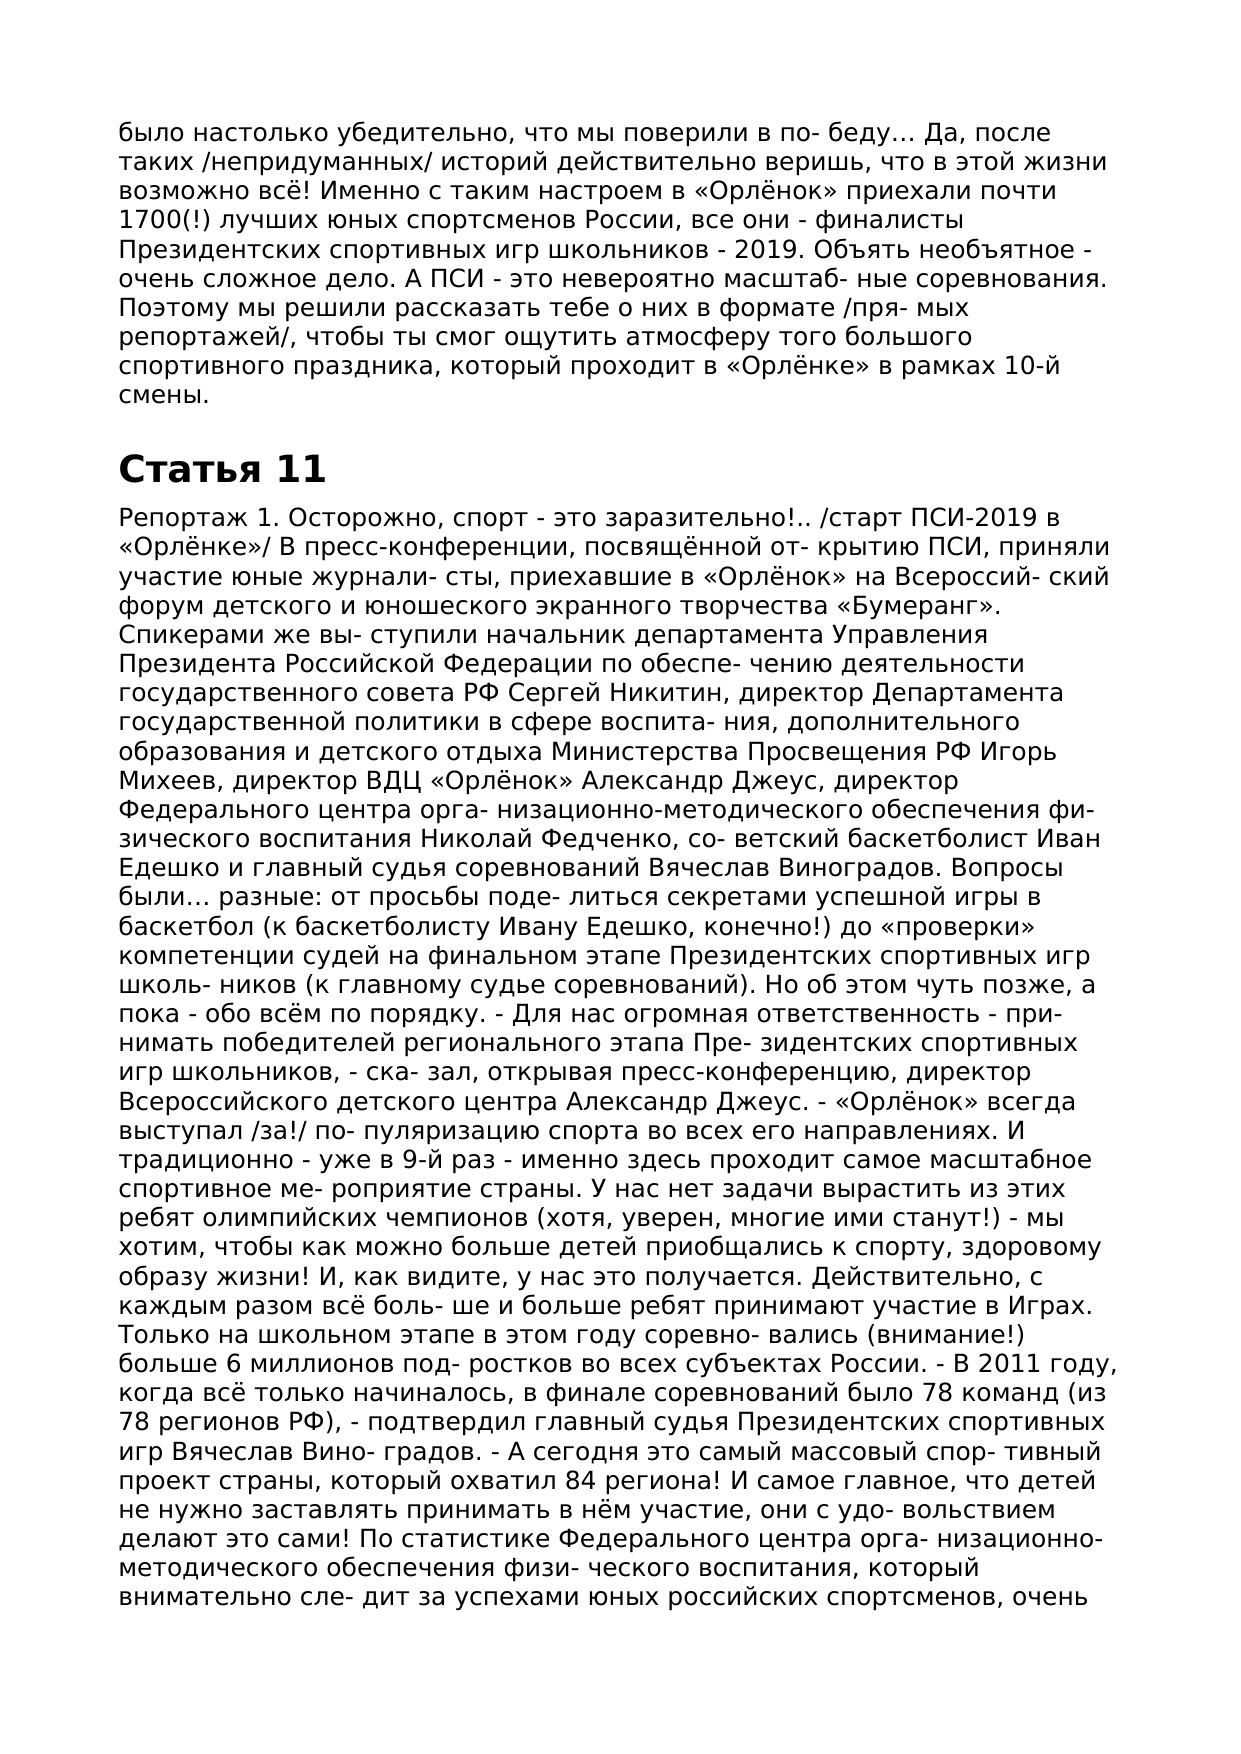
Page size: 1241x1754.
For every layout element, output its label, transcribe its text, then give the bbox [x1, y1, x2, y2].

subtitle Статья 11 [118, 447, 1122, 491]
text Репортаж 1. Осторожно, спорт - это заразительно!.. /старт ПСИ-2019 в «Орлёнке»/ В пресс-конференции, посвящённой от- крытию ПСИ, приняли участие юные журнали- сты, приехавшие в «Орлёнок» на Всероссий- ский форум детского и юношеского экранного творчества «Бумеранг». Спикерами же вы- ступили начальник департамента Управления Президента Российской Федерации по обеспе- чению деятельности государственного совета РФ Сергей Никитин, директор Департамента государственной политики в сфере воспита- ния, дополнительного образования и детского отдыха Министерства Просвещения РФ Игорь Михеев, директор ВДЦ «Орлёнок» Александр Джеус, директор Федерального центра орга- низационно-методического обеспечения фи- зического воспитания Николай Федченко, со- ветский баскетболист Иван Едешко и главный судья соревнований Вячеслав Виноградов. Вопросы были… разные: от просьбы поде- литься секретами успешной игры в баскетбол (к баскетболисту Ивану Едешко, конечно!) до «проверки» компетенции судей на финальном этапе Президентских спортивных игр школь- ников (к главному судье соревнований). Но об этом чуть позже, а пока - обо всём по порядку. - Для нас огромная ответственность - при- нимать победителей регионального этапа Пре- зидентских спортивных игр школьников, - ска- зал, открывая пресс-конференцию, директор Всероссийского детского центра Александр Джеус. - «Орлёнок» всегда выступал /за!/ по- пуляризацию спорта во всех его направлениях. И традиционно - уже в 9-й раз - именно здесь проходит самое масштабное спортивное ме- роприятие страны. У нас нет задачи вырастить из этих ребят олимпийских чемпионов (хотя, уверен, многие ими станут!) - мы хотим, чтобы как можно больше детей приобщались к спорту, здоровому образу жизни! И, как видите, у нас это получается. Действительно, с каждым разом всё боль- ше и больше ребят принимают участие в Играх. Только на школьном этапе в этом году соревно- вались (внимание!) больше 6 миллионов под- ростков во всех субъектах России. - В 2011 году, когда всё только начиналось, в финале соревнований было 78 команд (из 78 регионов РФ), - подтвердил главный судья Президентских спортивных игр Вячеслав Вино- градов. - А сегодня это самый массовый спор- тивный проект страны, который охватил 84 региона! И самое главное, что детей не нужно заставлять принимать в нём участие, они с удо- вольствием делают это сами! По статистике Федерального центра орга- низационно-методического обеспечения физи- ческого воспитания, который внимательно сле- дит за успехами юных российских спортсменов, очень [118, 503, 1122, 1612]
text было настолько убедительно, что мы поверили в по- беду… Да, после таких /непридуманных/ историй действительно веришь, что в этой жизни возможно всё! Именно с таким настроем в «Орлёнок» приехали почти 1700(!) лучших юных спортсменов России, все они - финалисты Президентских спортивных игр школьников - 2019. Объять необъятное - очень сложное дело. А ПСИ - это невероятно масштаб- ные соревнования. Поэтому мы решили рассказать тебе о них в формате /пря- мых репортажей/, чтобы ты смог ощутить атмосферу того большого спортивного праздника, который проходит в «Орлёнке» в рамках 10-й смены. [118, 118, 1122, 410]
